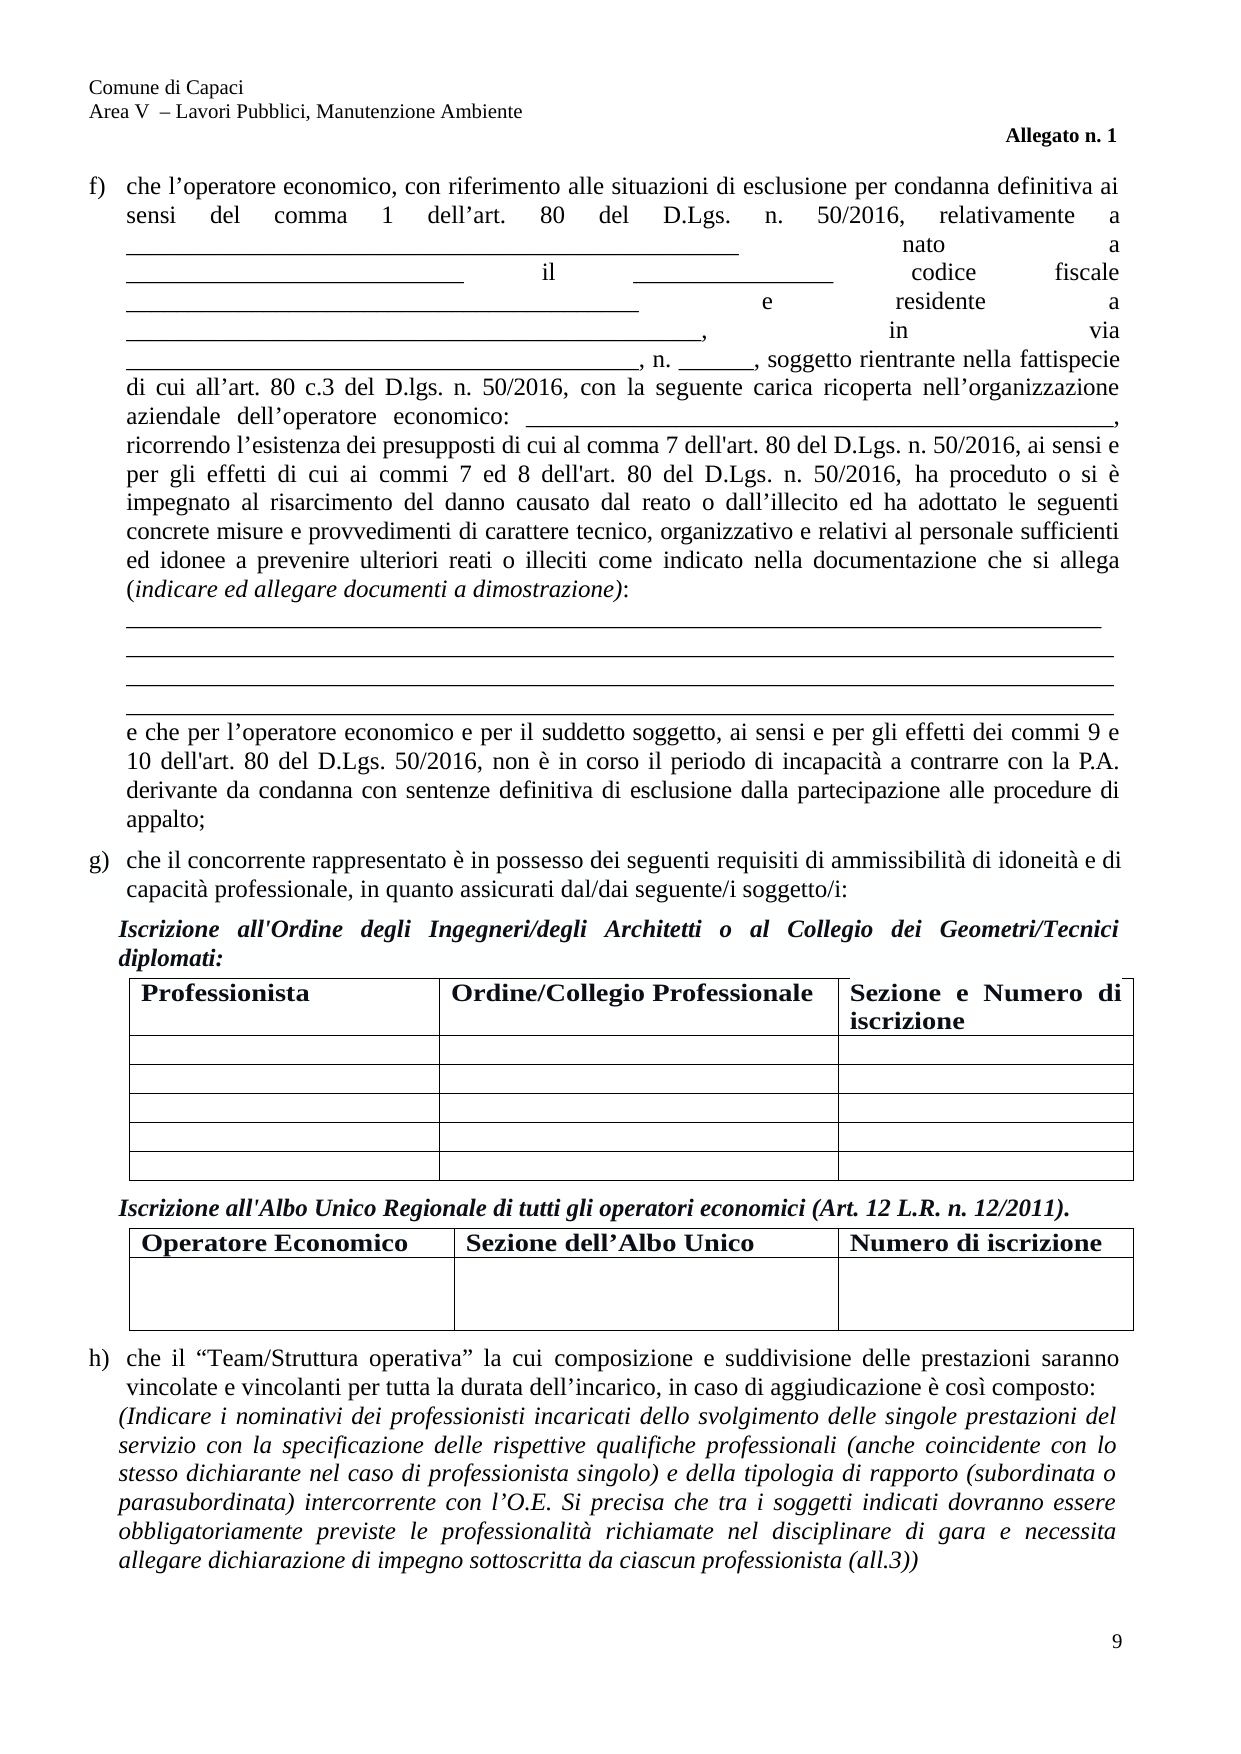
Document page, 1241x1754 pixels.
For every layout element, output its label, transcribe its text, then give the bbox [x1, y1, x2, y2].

table_cell [440, 1065, 838, 1093]
table_header Professionista [130, 979, 439, 1035]
table_header Sezione dell’Albo Unico [455, 1229, 838, 1257]
list che il concorrente rappresentato è in possesso dei seguenti requisiti di ammissibilità di idoneità e di capacità professionale, in quanto assicurati dal/dai seguente/i soggetto/i: [89, 845, 1122, 902]
text (Indicare i nominativi dei professionisti incaricati dello svolgimento delle singole prestazioni del servizio con la specificazione delle rispettive qualifiche professionali (anche coincidente con lo stesso dichiarante nel caso di professionista singolo) e della tipologia di rapporto (subordinata o parasubordinata) intercorrente con l’O.E. Si precisa che tra i soggetti indicati dovranno essere obbligatoriamente previste le professionalità richiamate nel disciplinare di gara e necessita allegare dichiarazione di impegno sottoscritta da ciascun professionista (all.3)) [118, 1401, 1120, 1573]
text _____________________________________________________________________________________________________________________________________________________________________________________________________________________________________________e che per l’operatore economico e per il suddetto soggetto, ai sensi e per gli effetti dei commi 9 e 10 dell'art. 80 del D.Lgs. 50/2016, non è in corso il periodo di incapacità a contrarre con la P.A. derivante da condanna con sentenze definitiva di esclusione dalla partecipazione alle procedure di appalto; [126, 631, 1120, 832]
table_cell [130, 1036, 439, 1064]
table_cell [839, 1065, 1133, 1093]
table_cell [130, 1123, 439, 1151]
table_cell [130, 1152, 439, 1180]
table_header Operatore Economico [130, 1229, 454, 1257]
table_cell [130, 1065, 439, 1093]
table_header Numero di iscrizione [839, 1229, 1133, 1257]
text Iscrizione all'Albo Unico Regionale di tutti gli operatori economici (Art. 12 L.R. n. 12/2011). [118, 1193, 1122, 1222]
table_cell [839, 1094, 1133, 1122]
table_cell [839, 1123, 1133, 1151]
list che l’operatore economico, con riferimento alle situazioni di esclusione per condanna definitiva ai sensi del comma 1 dell’art. 80 del D.Lgs. n. 50/2016, relativamente a _________________________________________________ nato a ___________________________ il ________________ codice fiscale _________________________________________ e residente a ______________________________________________, in via _________________________________________, n. ______, soggetto rientrante nella fattispecie di cui all’art. 80 c.3 del D.lgs. n. 50/2016, con la seguente carica ricoperta nell’organizzazione aziendale dell’operatore economico: _______________________________________________, ricorrendo l’esistenza dei presupposti di cui al comma 7 dell'art. 80 del D.Lgs. n. 50/2016, ai sensi e per gli effetti di cui ai commi 7 ed 8 dell'art. 80 del D.Lgs. n. 50/2016, ha proceduto o si è impegnato al risarcimento del danno causato dal reato o dall’illecito ed ha adottato le seguenti concrete misure e provvedimenti di carattere tecnico, organizzativo e relativi al personale sufficienti ed idonee a prevenire ulteriori reati o illeciti come indicato nella documentazione che si allega (indicare ed allegare documenti a dimostrazione): [89, 171, 1120, 602]
table_header Sezione e Numero di iscrizione [839, 979, 1133, 1035]
text Iscrizione all'Ordine degli Ingegneri/degli Architetti o al Collegio dei Geometri/Tecnici diplomati: [118, 915, 1122, 972]
table_cell [130, 1094, 439, 1122]
table_cell [839, 1036, 1133, 1064]
text ______________________________________________________________________________ [126, 602, 1122, 631]
table_cell [440, 1152, 838, 1180]
table_cell [839, 1152, 1133, 1180]
table_cell [440, 1094, 838, 1122]
table_cell [839, 1258, 1133, 1330]
table_cell [455, 1258, 838, 1330]
table_cell [440, 1036, 838, 1064]
list che il “Team/Struttura operativa” la cui composizione e suddivisione delle prestazioni saranno vincolate e vincolanti per tutta la durata dell’incarico, in caso di aggiudicazione è così composto: [89, 1343, 1120, 1401]
table_cell [440, 1123, 838, 1151]
table_header Ordine/Collegio Professionale [440, 979, 838, 1035]
table_cell [130, 1258, 454, 1330]
